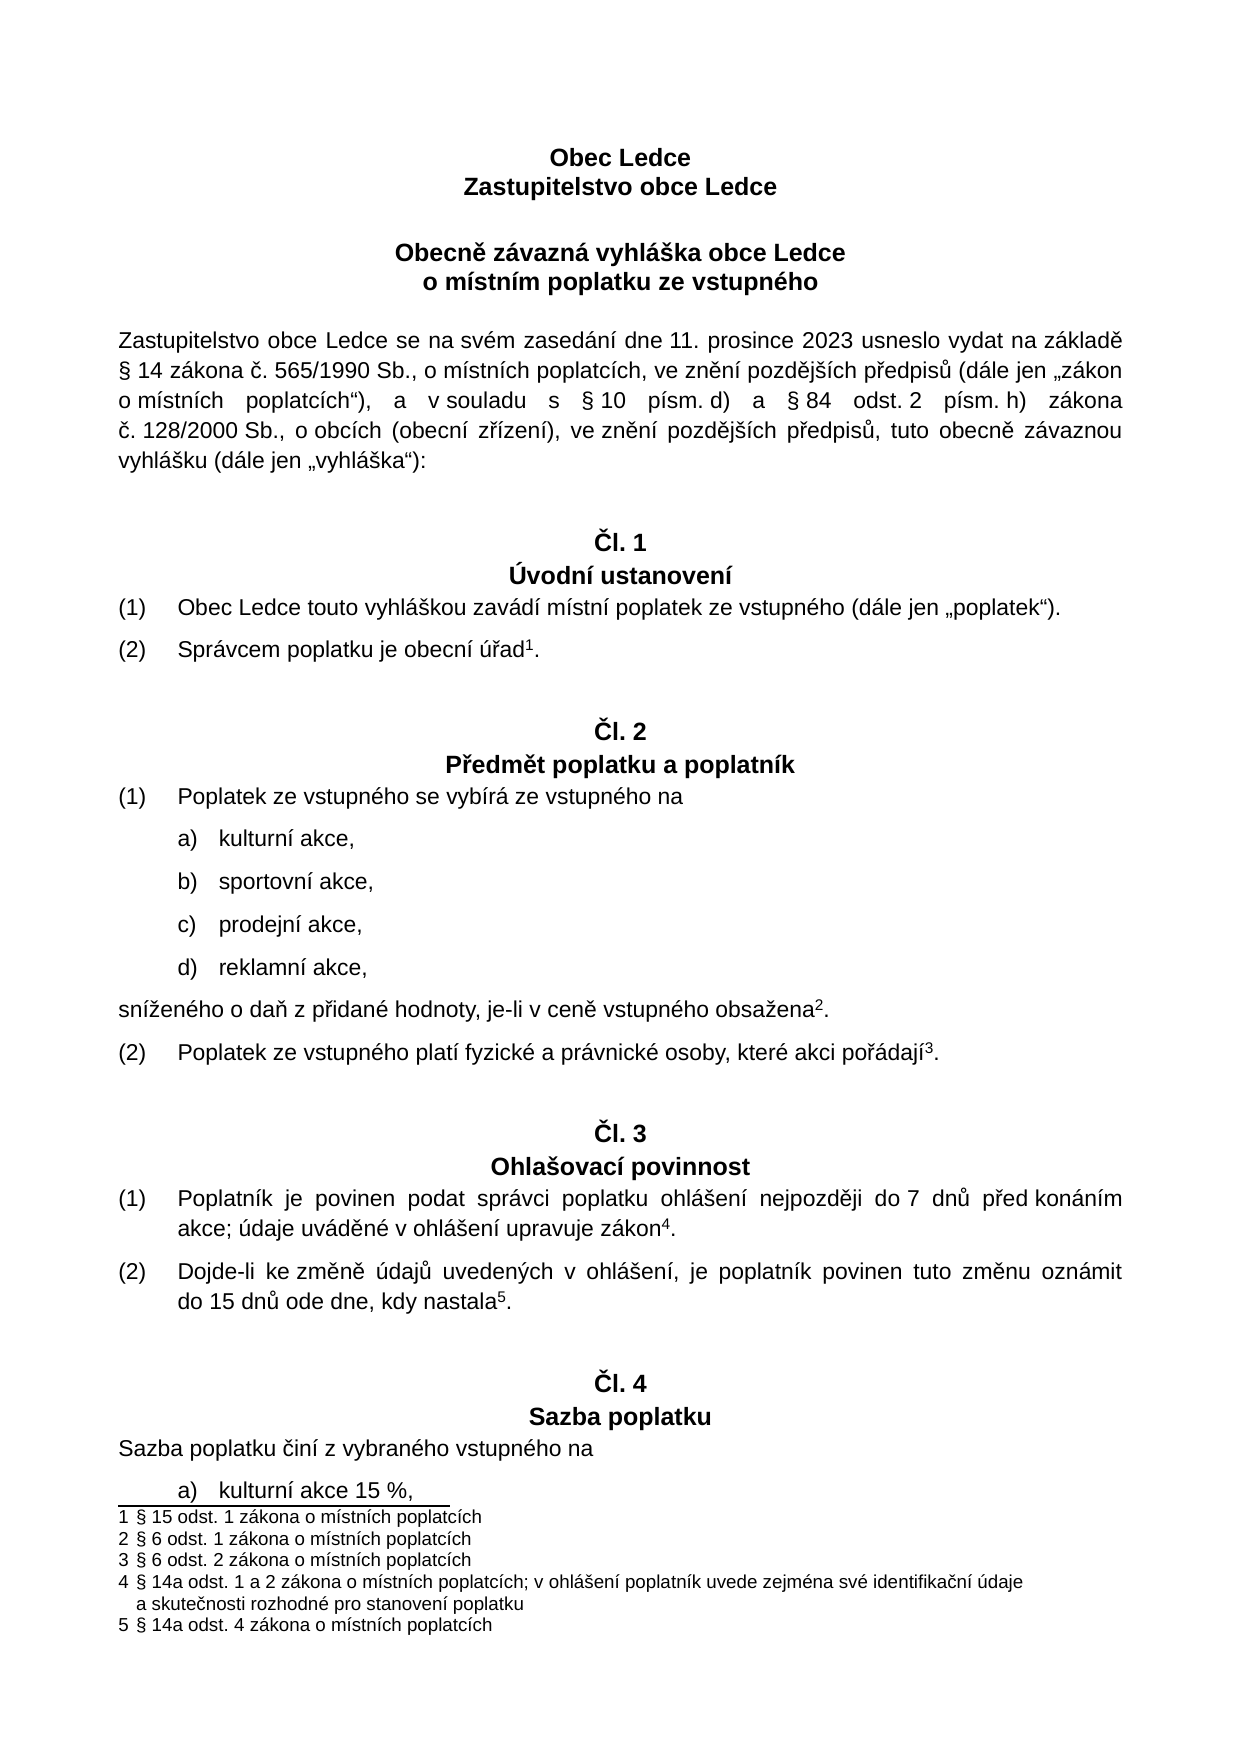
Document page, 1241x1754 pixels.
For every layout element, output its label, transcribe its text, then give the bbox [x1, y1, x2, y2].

list § 14a odst. 1 a 2 zákona o místních poplatcích; v ohlášení poplatník uvede zejména své identifikační údaje a skutečnosti rozhodné pro stanovení poplatku [118, 1571, 1122, 1614]
list sportovní akce, [177, 868, 1122, 894]
list Správcem poplatku je obecní úřad. [118, 636, 1122, 663]
text Sazba poplatku činí z vybraného vstupného na [118, 1434, 1122, 1461]
list § 14a odst. 4 zákona o místních poplatcích [118, 1614, 1122, 1635]
list prodejní akce, [177, 911, 1122, 937]
list Dojde-li ke změně údajů uvedených v ohlášení, je poplatník povinen tuto změnu oznámit do 15 dnů ode dne, kdy nastala. [118, 1258, 1122, 1315]
list Poplatek ze vstupného platí fyzické a právnické osoby, které akci pořádají. [118, 1039, 1122, 1065]
list Poplatek ze vstupného se vybírá ze vstupného na [118, 783, 1122, 809]
list reklamní akce, [177, 953, 1122, 980]
text sníženého o daň z přidané hodnoty, je-li v ceně vstupného obsažena. [118, 996, 1122, 1023]
subtitle Čl. 4 Sazba poplatku [118, 1368, 1122, 1430]
list kulturní akce 15 %, [177, 1477, 1122, 1504]
list Poplatník je povinen podat správci poplatku ohlášení nejpozději do 7 dnů před konáním akce; údaje uváděné v ohlášení upravuje zákon. [118, 1185, 1122, 1242]
list kulturní akce, [177, 825, 1122, 852]
subtitle Čl. 2 Předmět poplatku a poplatník [118, 717, 1122, 778]
text § 6 odst. 1 zákona o místních poplatcích [118, 1528, 1122, 1549]
list Obec Ledce touto vyhláškou zavádí místní poplatek ze vstupného (dále jen „poplatek“). [118, 594, 1122, 620]
list § 15 odst. 1 zákona o místních poplatcích [118, 1506, 1122, 1528]
subtitle Obecně závazná vyhláška obce Ledce o místním poplatku ze vstupného [118, 238, 1122, 295]
text Obec Ledce Zastupitelstvo obce Ledce [118, 143, 1122, 201]
text Zastupitelstvo obce Ledce se na svém zasedání dne 11. prosince 2023 usneslo vydat na základě § 14 zákona č. 565/1990 Sb., o místních poplatcích, ve znění pozdějších předpisů (dále jen „zákon o místních poplatcích“), a v souladu s § 10 písm. d) a § 84 odst. 2 písm. h) zákona č. 128/2000 Sb., o obcích (obecní zřízení), ve znění pozdějších předpisů, tuto obecně závaznou vyhlášku (dále jen „vyhláška“): [118, 327, 1122, 474]
subtitle Čl. 1 Úvodní ustanovení [118, 528, 1122, 589]
subtitle Čl. 3 Ohlašovací povinnost [118, 1119, 1122, 1181]
list § 6 odst. 2 zákona o místních poplatcích [118, 1549, 1122, 1571]
